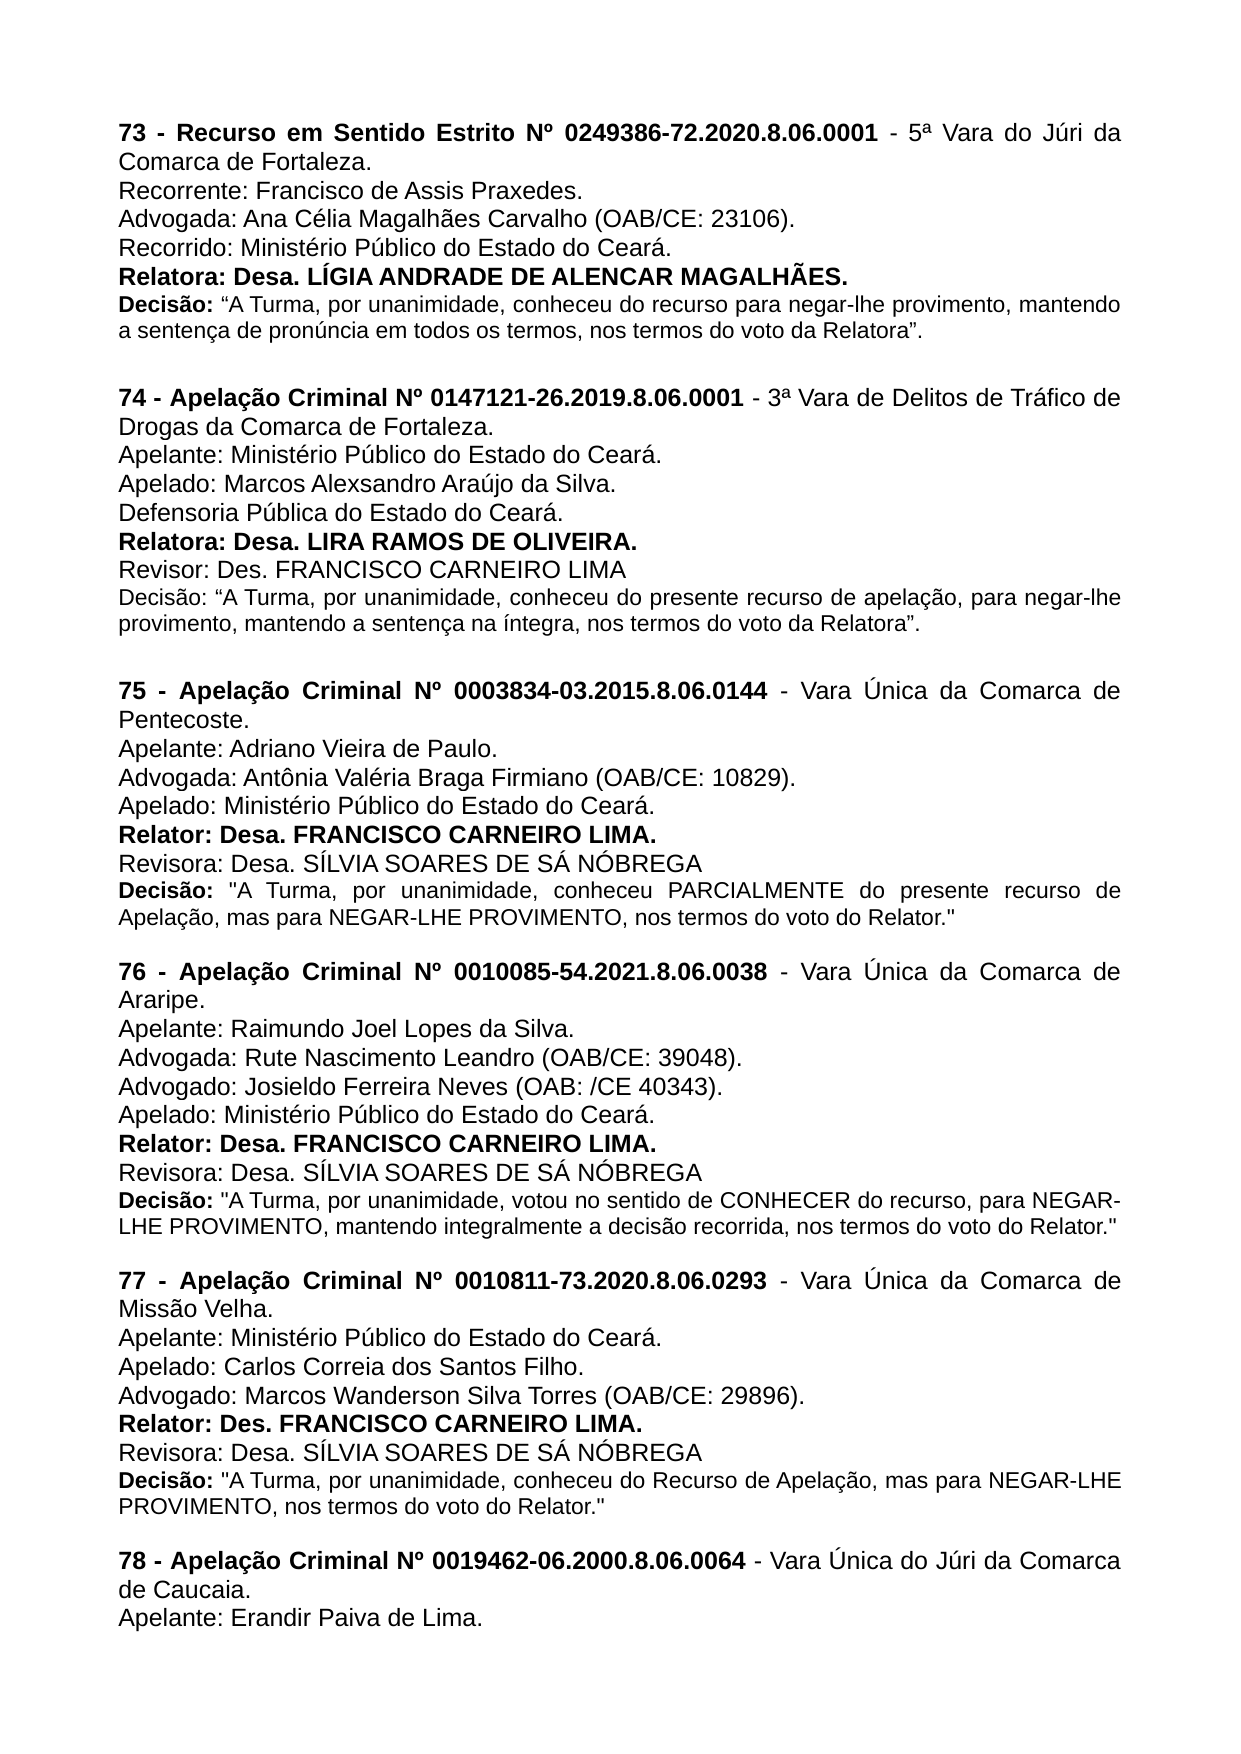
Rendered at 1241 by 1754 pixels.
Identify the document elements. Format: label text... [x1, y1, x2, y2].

text Apelante: Ministério Público do Estado do Ceará. [118, 440, 1122, 469]
text 74 - Apelação Criminal Nº 0147121-26.2019.8.06.0001 - 3ª Vara de Delitos de Tráfico de Drogas da Comarca de Fortaleza. [118, 383, 1122, 440]
text 76 - Apelação Criminal Nº 0010085-54.2021.8.06.0038 - Vara Única da Comarca de Araripe. [118, 957, 1122, 1014]
text Relator: Desa. FRANCISCO CARNEIRO LIMA. [118, 820, 1122, 849]
text Decisão: "A Turma, por unanimidade, conheceu do Recurso de Apelação, mas para NEGAR-LHE PROVIMENTO, nos termos do voto do Relator." [118, 1467, 1122, 1519]
text Recorrente: Francisco de Assis Praxedes. [118, 176, 1122, 204]
text Relator: Desa. FRANCISCO CARNEIRO LIMA. [118, 1129, 1122, 1158]
text 73 - Recurso em Sentido Estrito Nº 0249386-72.2020.8.06.0001 - 5ª Vara do Júri da Comarca de Fortaleza. [118, 118, 1122, 176]
text Advogada: Rute Nascimento Leandro (OAB/CE: 39048). [118, 1043, 1122, 1072]
text Revisora: Desa. SÍLVIA SOARES DE SÁ NÓBREGA [118, 849, 1122, 877]
text Advogada: Antônia Valéria Braga Firmiano (OAB/CE: 10829). [118, 762, 1122, 791]
text Apelado: Ministério Público do Estado do Ceará. [118, 1100, 1122, 1129]
text Apelante: Raimundo Joel Lopes da Silva. [118, 1014, 1122, 1043]
text 78 - Apelação Criminal Nº 0019462-06.2000.8.06.0064 - Vara Única do Júri da Comarca de Caucaia. [118, 1546, 1122, 1603]
text Decisão: “A Turma, por unanimidade, conheceu do presente recurso de apelação, para negar-lhe provimento, mantendo a sentença na íntegra, nos termos do voto da Relatora”. [118, 584, 1122, 637]
text Advogado: Josieldo Ferreira Neves (OAB: /CE 40343). [118, 1072, 1122, 1100]
text Revisora: Desa. SÍLVIA SOARES DE SÁ NÓBREGA [118, 1438, 1122, 1467]
text Advogada: Ana Célia Magalhães Carvalho (OAB/CE: 23106). [118, 204, 1122, 233]
text Relatora: Desa. LÍGIA ANDRADE DE ALENCAR MAGALHÃES. [118, 262, 1122, 291]
text Advogado: Marcos Wanderson Silva Torres (OAB/CE: 29896). [118, 1381, 1122, 1409]
text Revisora: Desa. SÍLVIA SOARES DE SÁ NÓBREGA [118, 1158, 1122, 1187]
text 77 - Apelação Criminal Nº 0010811-73.2020.8.06.0293 - Vara Única da Comarca de Missão Velha. [118, 1266, 1122, 1323]
text Apelado: Ministério Público do Estado do Ceará. [118, 791, 1122, 820]
text Decisão: "A Turma, por unanimidade, conheceu PARCIALMENTE do presente recurso de Apelação, mas para NEGAR-LHE PROVIMENTO, nos termos do voto do Relator." [118, 877, 1122, 930]
text Revisor: Des. FRANCISCO CARNEIRO LIMA [118, 555, 1122, 584]
text Apelante: Erandir Paiva de Lima. [118, 1603, 1122, 1632]
text Apelante: Adriano Vieira de Paulo. [118, 734, 1122, 762]
text Defensoria Pública do Estado do Ceará. [118, 498, 1122, 527]
text 75 - Apelação Criminal Nº 0003834-03.2015.8.06.0144 - Vara Única da Comarca de Pentecoste. [118, 676, 1122, 734]
text Apelado: Marcos Alexsandro Araújo da Silva. [118, 469, 1122, 498]
text Decisão: "A Turma, por unanimidade, votou no sentido de CONHECER do recurso, para NEGAR-LHE PROVIMENTO, mantendo integralmente a decisão recorrida, nos termos do voto do Relator." [118, 1187, 1122, 1239]
text Recorrido: Ministério Público do Estado do Ceará. [118, 233, 1122, 262]
text Decisão: “A Turma, por unanimidade, conheceu do recurso para negar-lhe provimento, mantendo a sentença de pronúncia em todos os termos, nos termos do voto da Relatora”. [118, 291, 1122, 343]
text Relator: Des. FRANCISCO CARNEIRO LIMA. [118, 1409, 1122, 1438]
text Apelado: Carlos Correia dos Santos Filho. [118, 1352, 1122, 1381]
text Apelante: Ministério Público do Estado do Ceará. [118, 1323, 1122, 1352]
text Relatora: Desa. LIRA RAMOS DE OLIVEIRA. [118, 527, 1122, 555]
